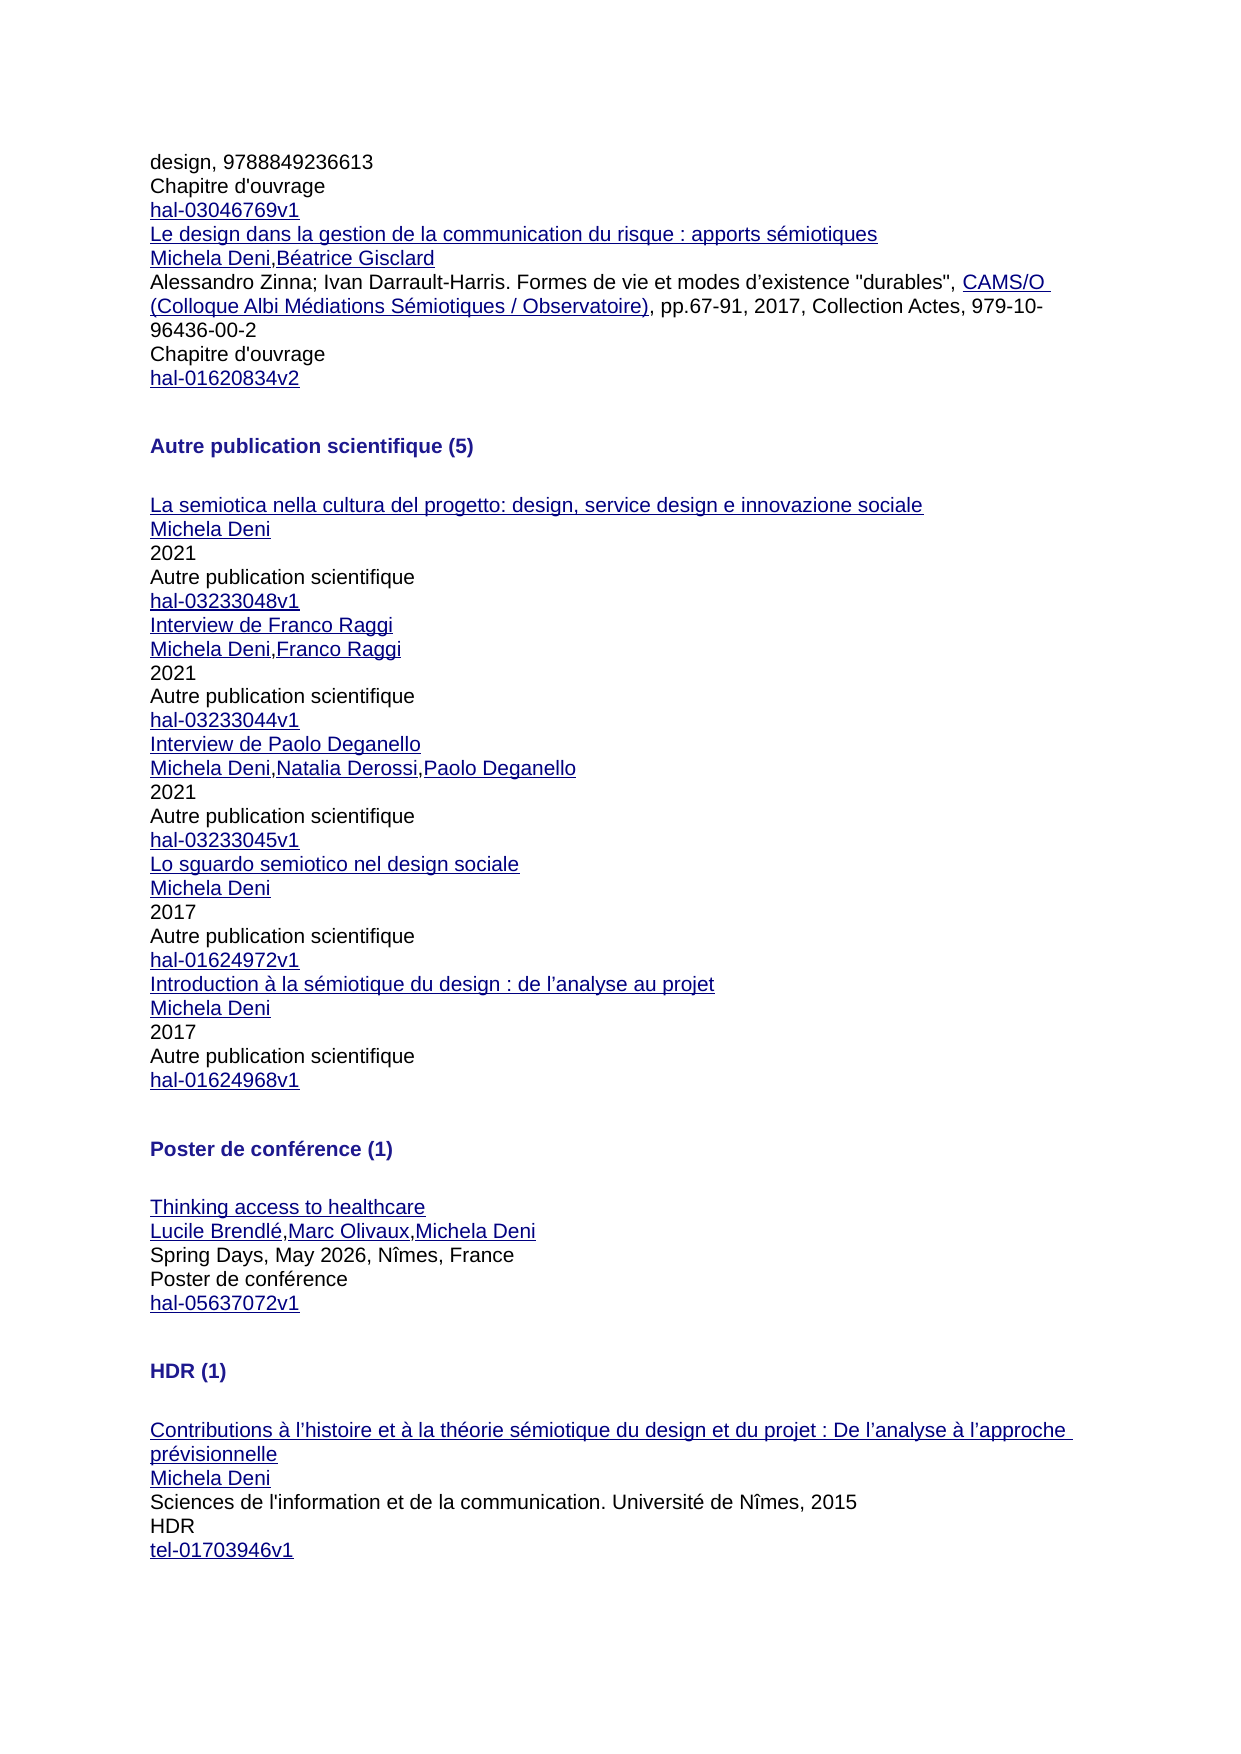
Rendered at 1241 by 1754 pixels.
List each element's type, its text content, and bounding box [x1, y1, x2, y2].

subtitle Poster de conférence (1) [150, 1136, 1090, 1160]
subtitle HDR (1) [150, 1359, 1090, 1383]
table_header Thinking access to healthcare Lucile Brendlé,Marc Olivaux,Michela Deni Spring Days, May 2026, Nîmes, France Poster de conférence hal-05637072v1 [150, 1195, 1090, 1314]
table_cell Le design dans la gestion de la communication du risque : apports sémiotiques Michela Deni,Béatrice Gisclard Alessandro Zinna; Ivan Darrault-Harris. Formes de vie et modes d’existence "durables", CAMS/O (Colloque Albi Médiations Sémiotiques / Observatoire), pp.67-91, 2017, Collection Actes, 979-10-96436-00-2 Chapitre d'ouvrage hal-01620834v2 [150, 222, 1090, 389]
table_cell Interview de Paolo Deganello Michela Deni,Natalia Derossi,Paolo Deganello 2021 Autre publication scientifique hal-03233045v1 [150, 732, 1090, 852]
table_cell design, 9788849236613 Chapitre d'ouvrage hal-03046769v1 [150, 150, 1090, 222]
table_cell Lo sguardo semiotico nel design sociale Michela Deni 2017 Autre publication scientifique hal-01624972v1 [150, 852, 1090, 972]
table_cell Introduction à la sémiotique du design : de l’analyse au projet Michela Deni 2017 Autre publication scientifique hal-01624968v1 [150, 972, 1090, 1092]
subtitle Autre publication scientifique (5) [150, 434, 1090, 458]
table_header Contributions à l’histoire et à la théorie sémiotique du design et du projet : De l’analyse à l’approche prévisionnelle Michela Deni Sciences de l'information et de la communication. Université de Nîmes, 2015 HDR tel-01703946v1 [150, 1418, 1090, 1561]
table_header La semiotica nella cultura del progetto: design, service design e innovazione sociale Michela Deni 2021 Autre publication scientifique hal-03233048v1 [150, 493, 1090, 612]
table_cell Interview de Franco Raggi Michela Deni,Franco Raggi 2021 Autre publication scientifique hal-03233044v1 [150, 613, 1090, 732]
